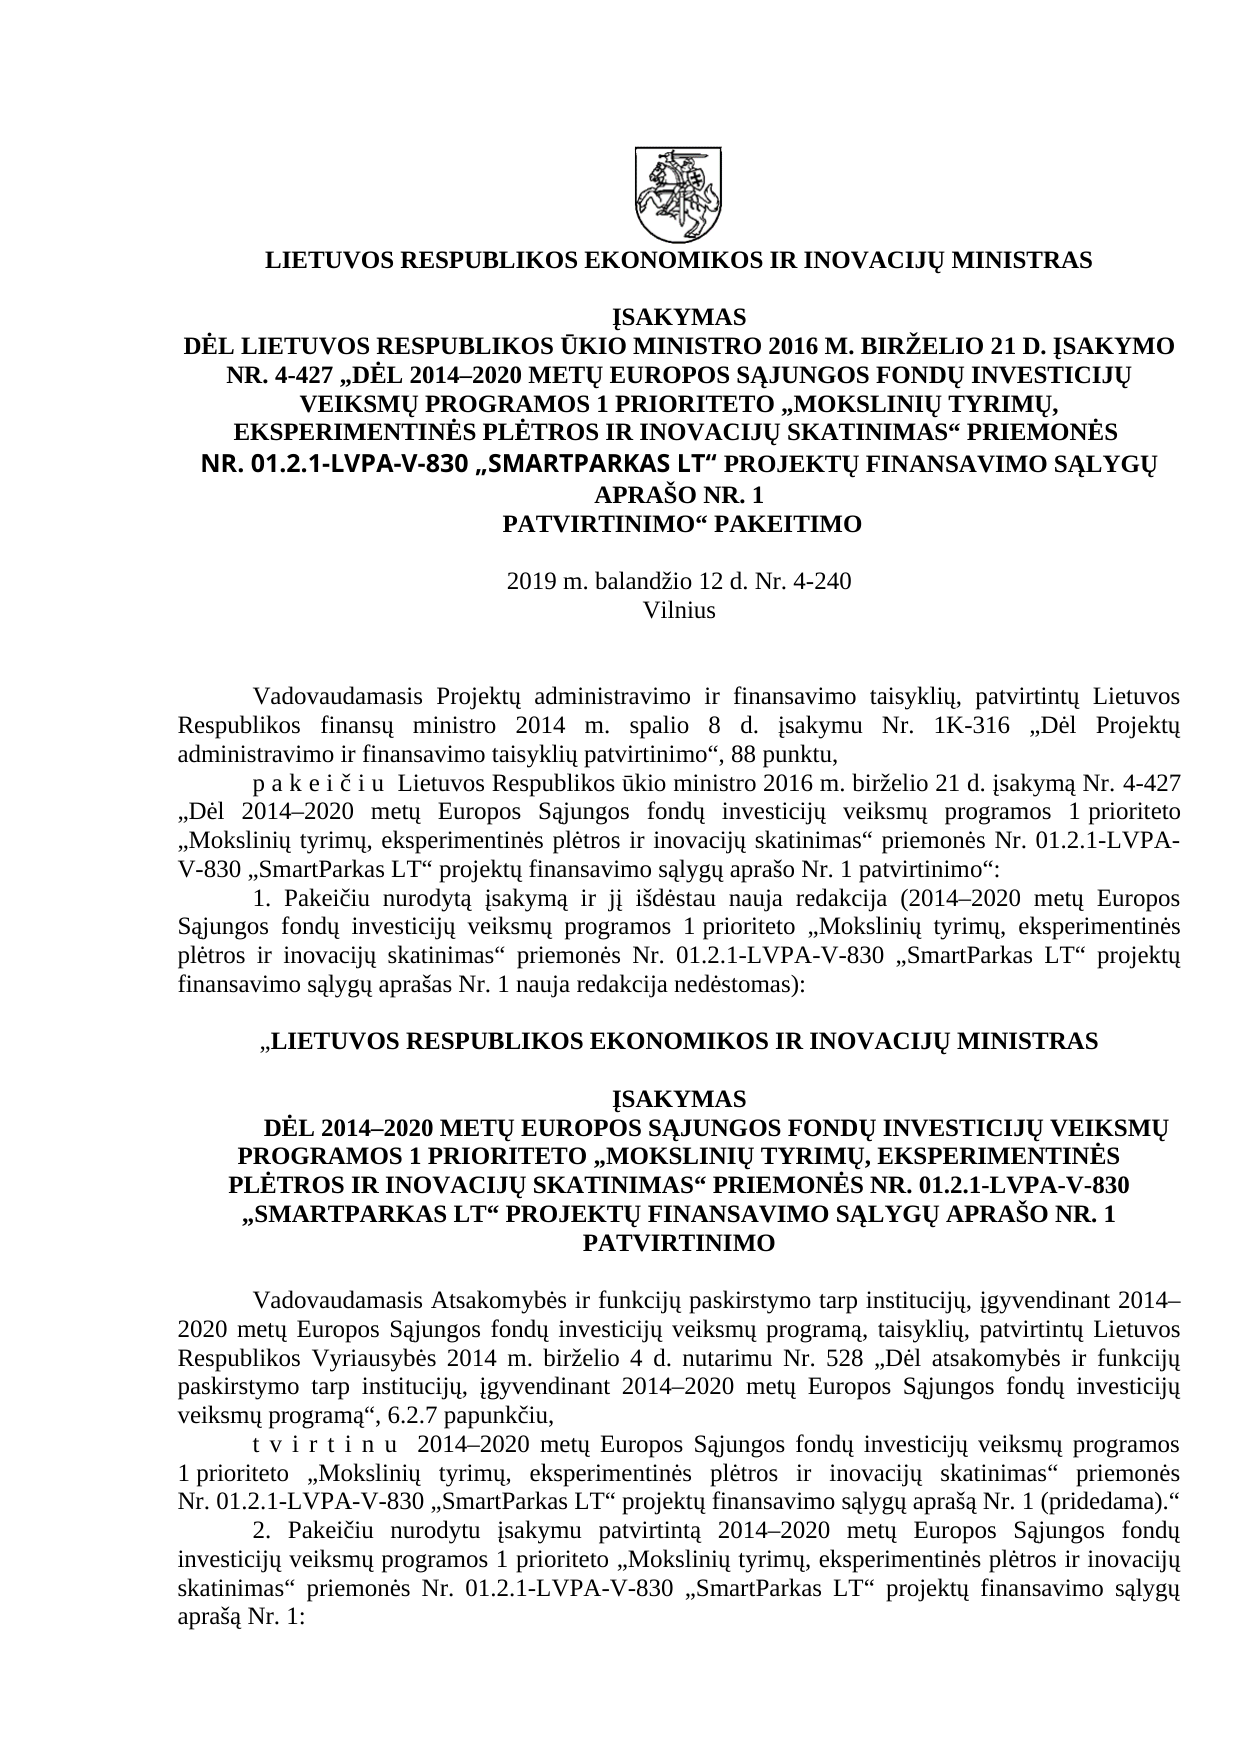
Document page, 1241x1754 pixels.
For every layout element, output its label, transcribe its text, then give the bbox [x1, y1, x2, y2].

text 2019 m. balandžio 12 d. Nr. 4-240 [177, 566, 1181, 595]
text 2. Pakeičiu nurodytu įsakymu patvirtintą 2014–2020 metų Europos Sąjungos fondų investicijų veiksmų programos 1 prioriteto „Mokslinių tyrimų, eksperimentinės plėtros ir inovacijų skatinimas“ priemonės Nr. 01.2.1-LVPA-V-830 „SmartParkas LT“ projektų finansavimo sąlygų aprašą Nr. 1: [177, 1515, 1181, 1630]
text DĖL LIETUVOS RESPUBLIKOS ŪKIO MINISTRO 2016 M. BIRŽELIO 21 D. ĮSAKYMO NR. 4-427 „dėl 2014–2020 metų europos sąjungos fondų investicijų veiksmų programos 1 prioriteto „mokslinių tyrimų, eksperimentinės plėtros ir inovacijų skatinimas“ priemonės Nr. 01.2.1-LVPA-V-830 „SmartParkas LT“ projektų finansavimo sąlygų aprašo nr. 1 [177, 331, 1181, 509]
text DĖL 2014–2020 METŲ EUROPOS SĄJUNGOS FONDŲ INVESTICIJŲ VEIKSMŲ PROGRAMOS 1 PRIORITETO „MOKSLINIŲ TYRIMŲ, EKSPERIMENTINĖS PLĖTROS IR INOVACIJŲ SKATINIMAS“ PRIEMONĖS NR. 01.2.1-LVPA-V-830 „SMARTPARKAS LT“ PROJEKTŲ FINANSAVIMO SĄLYGŲ APRAŠO NR. 1 PATVIRTINIMO [177, 1113, 1181, 1256]
text Vadovaudamasis Projektų administravimo ir finansavimo taisyklių, patvirtintų Lietuvos Respublikos finansų ministro 2014 m. spalio 8 d. įsakymu Nr. 1K-316 „Dėl Projektų administravimo ir finansavimo taisyklių patvirtinimo“, 88 punktu, [177, 681, 1181, 768]
text p a k e i č i u Lietuvos Respublikos ūkio ministro 2016 m. birželio 21 d. įsakymą Nr. 4-427 „Dėl 2014–2020 metų Europos Sąjungos fondų investicijų veiksmų programos 1 prioriteto „Mokslinių tyrimų, eksperimentinės plėtros ir inovacijų skatinimas“ priemonės Nr. 01.2.1-LVPA-V-830 „SmartParkas LT“ projektų finansavimo sąlygų aprašo Nr. 1 patvirtinimo“: [177, 768, 1181, 883]
text ĮSAKYMAS [177, 302, 1181, 331]
text Vilnius [177, 595, 1181, 624]
text LIETUVOS RESPUBLIKOS EKONOMIKOS IR INOVACIJŲ MINISTRAS [177, 245, 1181, 274]
text Vadovaudamasis Atsakomybės ir funkcijų paskirstymo tarp institucijų, įgyvendinant 2014–2020 metų Europos Sąjungos fondų investicijų veiksmų programą, taisyklių, patvirtintų Lietuvos Respublikos Vyriausybės 2014 m. birželio 4 d. nutarimu Nr. 528 „Dėl atsakomybės ir funkcijų paskirstymo tarp institucijų, įgyvendinant 2014–2020 metų Europos Sąjungos fondų investicijų veiksmų programą“, 6.2.7 papunkčiu, [177, 1285, 1181, 1429]
text „LIETUVOS RESPUBLIKOS EKONOMIKOS IR INOVACIJŲ MINISTRAS [177, 1026, 1181, 1055]
text ĮSAKYMAS [177, 1084, 1181, 1113]
text 1. Pakeičiu nurodytą įsakymą ir jį išdėstau nauja redakcija (2014–2020 metų Europos Sąjungos fondų investicijų veiksmų programos 1 prioriteto „Mokslinių tyrimų, eksperimentinės plėtros ir inovacijų skatinimas“ priemonės Nr. 01.2.1-LVPA-V-830 „SmartParkas LT“ projektų finansavimo sąlygų aprašas Nr. 1 nauja redakcija nedėstomas): [177, 883, 1181, 998]
text patvirtinimo“ PAKEITIMO [177, 509, 1181, 538]
text t v i r t i n u 2014–2020 metų Europos Sąjungos fondų investicijų veiksmų programos 1 prioriteto „Mokslinių tyrimų, eksperimentinės plėtros ir inovacijų skatinimas“ priemonės Nr. 01.2.1-LVPA-V-830 „SmartParkas LT“ projektų finansavimo sąlygų aprašą Nr. 1 (pridedama).“ [177, 1429, 1181, 1515]
